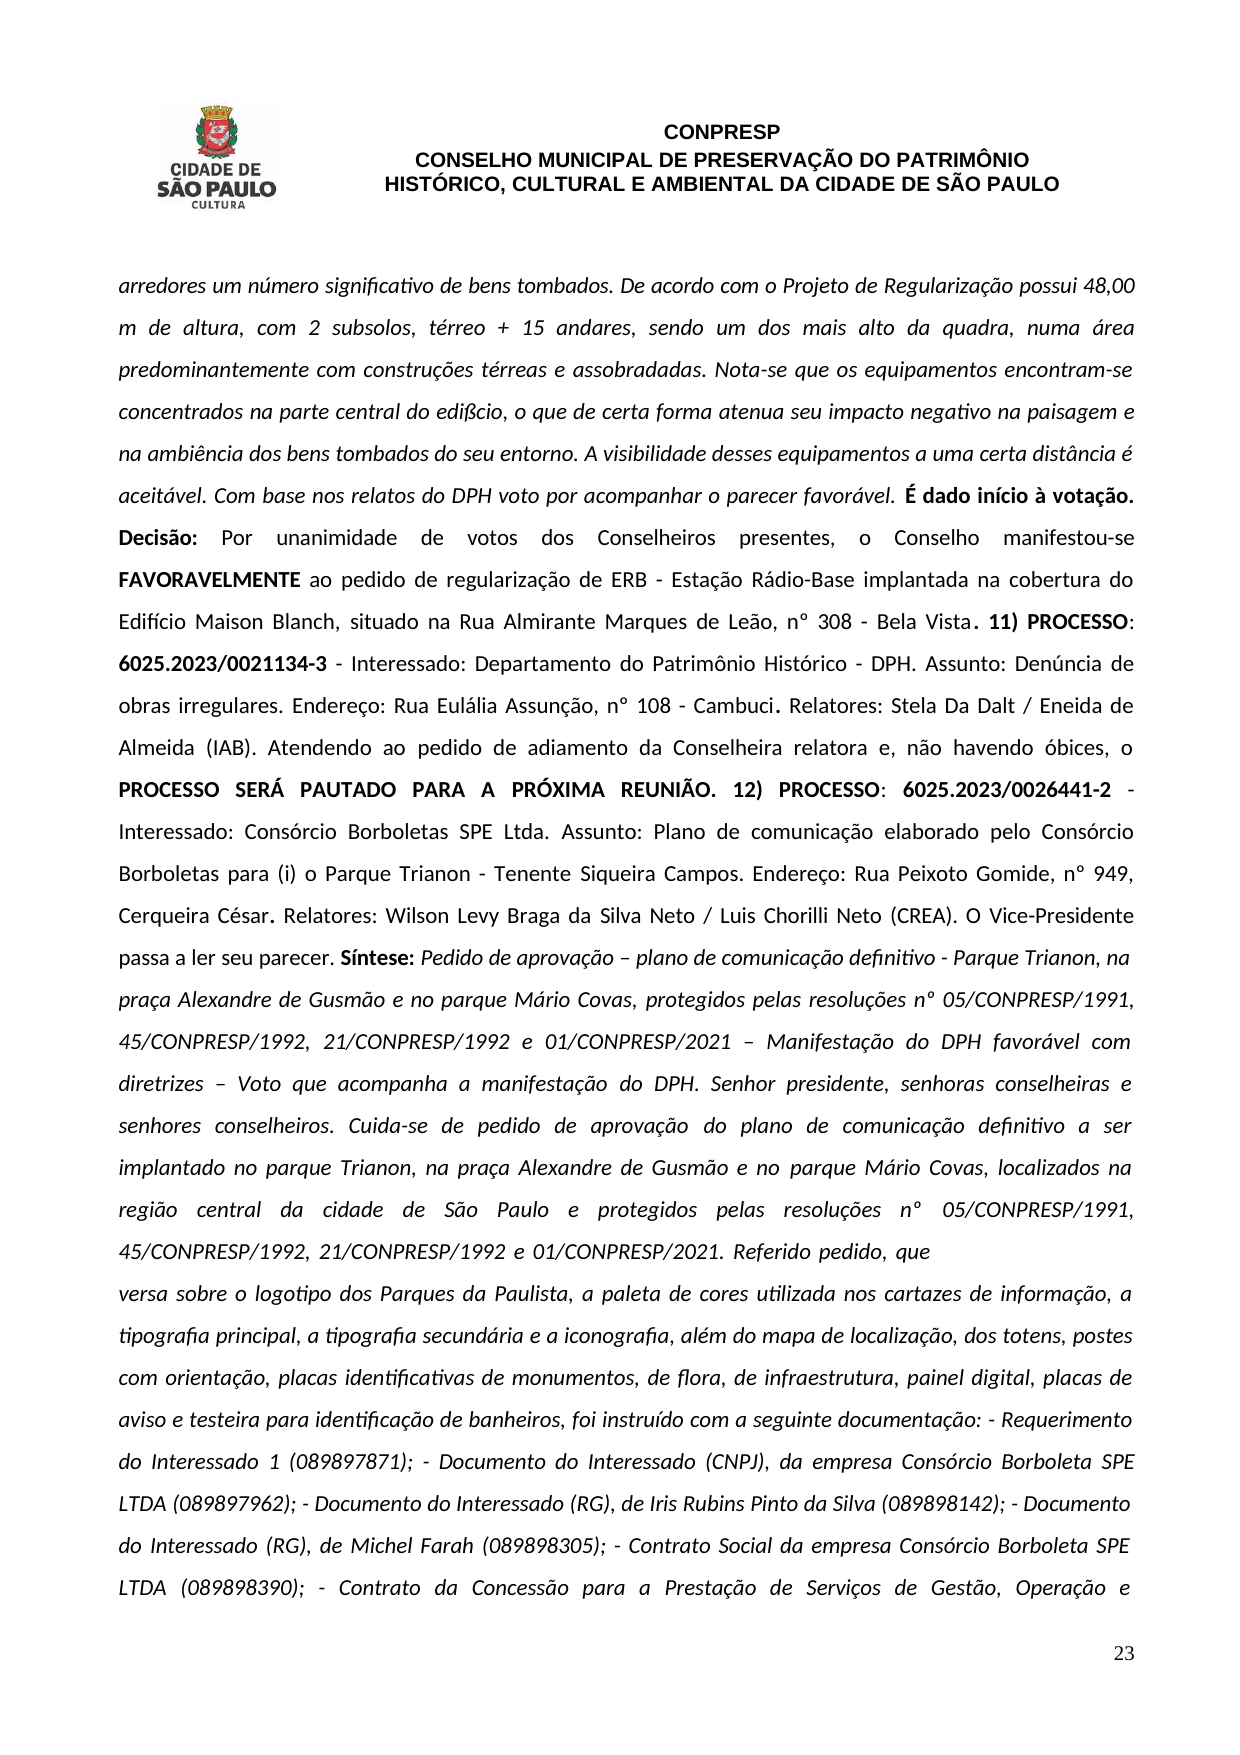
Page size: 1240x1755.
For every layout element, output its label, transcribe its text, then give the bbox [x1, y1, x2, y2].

text arredores um número signiﬁcativo de bens tombados. De acordo com o Projeto de Regularização possui 48,00 m de altura, com 2 subsolos, térreo + 15 andares, sendo um dos mais alto da quadra, numa área predominantemente com construções térreas e assobradadas. Nota-se que os equipamentos encontram-se concentrados na parte central do edißcio, o que de certa forma atenua seu impacto negativo na paisagem e na ambiência dos bens tombados do seu entorno. A visibilidade desses equipamentos a uma certa distância é aceitável. Com base nos relatos do DPH voto por acompanhar o parecer favorável. É dado início à votação. Decisão: Por unanimidade de votos dos Conselheiros presentes, o Conselho manifestou-se FAVORAVELMENTE ao pedido de regularização de ERB - Estação Rádio-Base implantada na cobertura do Edifício Maison Blanch, situado na Rua Almirante Marques de Leão, nº 308 - Bela Vista. 11) PROCESSO: 6025.2023/0021134-3 - Interessado: Departamento do Patrimônio Histórico - DPH. Assunto: Denúncia de obras irregulares. Endereço: Rua Eulália Assunção, nº 108 - Cambuci. Relatores: Stela Da Dalt / Eneida de Almeida (IAB). Atendendo ao pedido de adiamento da Conselheira relatora e, não havendo óbices, o PROCESSO SERÁ PAUTADO PARA A PRÓXIMA REUNIÃO. 12) PROCESSO: 6025.2023/0026441-2 - Interessado: Consórcio Borboletas SPE Ltda. Assunto: Plano de comunicação elaborado pelo Consórcio Borboletas para (i) o Parque Trianon - Tenente Siqueira Campos. Endereço: Rua Peixoto Gomide, nº 949, Cerqueira César. Relatores: Wilson Levy Braga da Silva Neto / Luis Chorilli Neto (CREA). O Vice-Presidente passa a ler seu parecer. Síntese: Pedido de aprovação – plano de comunicação deﬁnitivo - Parque Trianon, na praça Alexandre de Gusmão e no parque Mário Covas, protegidos pelas resoluções nº 05/CONPRESP/1991, 45/CONPRESP/1992, 21/CONPRESP/1992 e 01/CONPRESP/2021 – Manifestação do DPH favorável com diretrizes – Voto que acompanha a manifestação do DPH. Senhor presidente, senhoras conselheiras e senhores conselheiros. Cuida-se de pedido de aprovação do plano de comunicação deﬁnitivo a ser implantado no parque Trianon, na praça Alexandre de Gusmão e no parque Mário Covas, localizados na região central da cidade de São Paulo e protegidos pelas resoluções nº 05/CONPRESP/1991, 45/CONPRESP/1992, 21/CONPRESP/1992 e 01/CONPRESP/2021. Referido pedido, que [118, 271, 1135, 1265]
text versa sobre o logotipo dos Parques da Paulista, a paleta de cores utilizada nos cartazes de informação, a tipograﬁa principal, a tipograﬁa secundária e a iconograﬁa, além do mapa de localização, dos totens, postes com orientação, placas identiﬁcativas de monumentos, de ﬂora, de infraestrutura, painel digital, placas de aviso e testeira para identiﬁcação de banheiros, foi instruído com a seguinte documentação: - Requerimento do Interessado 1 (089897871); - Documento do Interessado (CNPJ), da empresa Consórcio Borboleta SPE LTDA (089897962); - Documento do Interessado (RG), de Iris Rubins Pinto da Silva (089898142); - Documento do Interessado (RG), de Michel Farah (089898305); - Contrato Social da empresa Consórcio Borboleta SPE LTDA (089898390); - Contrato da Concessão para a Prestação de Serviços de Gestão, Operação e [118, 1279, 1135, 1601]
